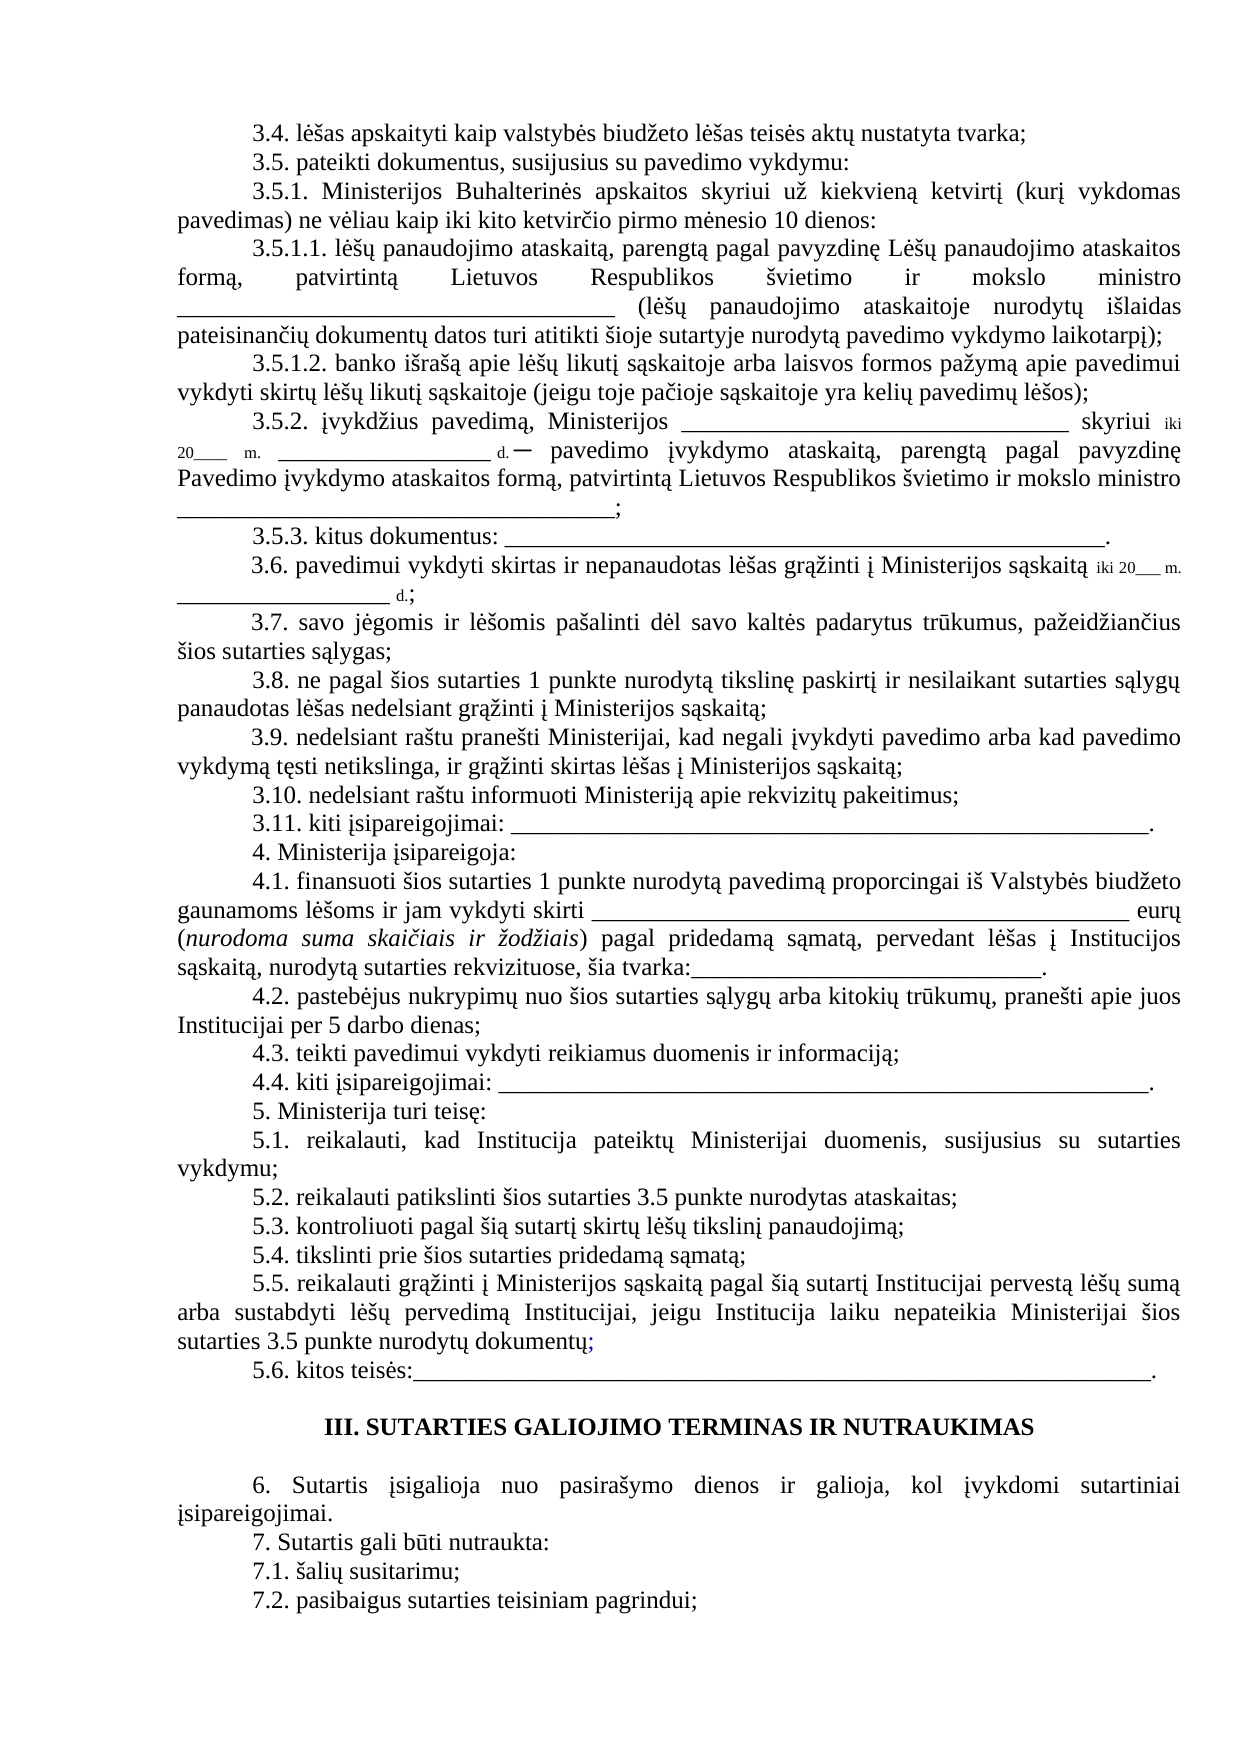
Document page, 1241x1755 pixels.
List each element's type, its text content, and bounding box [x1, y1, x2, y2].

text 3.8. ne pagal šios sutarties 1 punkte nurodytą tikslinę paskirtį ir nesilaikant sutarties sąlygų panaudotas lėšas nedelsiant grąžinti į Ministerijos sąskaitą; [177, 665, 1182, 722]
text 3.9. nedelsiant raštu pranešti Ministerijai, kad negali įvykdyti pavedimo arba kad pavedimo vykdymą tęsti netikslinga, ir grąžinti skirtas lėšas į Ministerijos sąskaitą; [177, 722, 1182, 780]
text 4.1. finansuoti šios sutarties 1 punkte nurodytą pavedimą proporcingai iš Valstybės biudžeto gaunamoms lėšoms ir jam vykdyti skirti ___________________________________________ eurų (nurodoma suma skaičiais ir žodžiais) pagal pridedamą sąmatą, pervedant lėšas į Institucijos sąskaitą, nurodytą sutarties rekvizituose, šia tvarka:____________________________. [177, 866, 1182, 981]
text 5.1. reikalauti, kad Institucija pateiktų Ministerijai duomenis, susijusius su sutarties vykdymu; [177, 1125, 1182, 1182]
text 3.5.1.1. lėšų panaudojimo ataskaitą, parengtą pagal pavyzdinę Lėšų panaudojimo ataskaitos formą, patvirtintą Lietuvos Respublikos švietimo ir mokslo ministro ___________________________________ (lėšų panaudojimo ataskaitoje nurodytų išlaidas pateisinančių dokumentų datos turi atitikti šioje sutartyje nurodytą pavedimo vykdymo laikotarpį); [177, 233, 1182, 348]
text 3.4. lėšas apskaityti kaip valstybės biudžeto lėšas teisės aktų nustatyta tvarka; [177, 118, 1182, 147]
text 6. Sutartis įsigalioja nuo pasirašymo dienos ir galioja, kol įvykdomi sutartiniai įsipareigojimai. [177, 1470, 1182, 1527]
text 3.5.1. Ministerijos Buhalterinės apskaitos skyriui už kiekvieną ketvirtį (kurį vykdomas pavedimas) ne vėliau kaip iki kito ketvirčio pirmo mėnesio 10 dienos: [177, 176, 1182, 233]
text 3.5.1.2. banko išrašą apie lėšų likutį sąskaitoje arba laisvos formos pažymą apie pavedimui vykdyti skirtų lėšų likutį sąskaitoje (jeigu toje pačioje sąskaitoje yra kelių pavedimų lėšos); [177, 348, 1182, 406]
text 4. Ministerija įsipareigoja: [177, 837, 1182, 866]
text 5.5. reikalauti grąžinti į Ministerijos sąskaitą pagal šią sutartį Institucijai pervestą lėšų sumą arba sustabdyti lėšų pervedimą Institucijai, jeigu Institucija laiku nepateikia Ministerijai šios sutarties 3.5 punkte nurodytų dokumentų; [177, 1268, 1182, 1355]
text 3.11. kiti įsipareigojimai: ___________________________________________________. [177, 808, 1182, 837]
text 5.2. reikalauti patikslinti šios sutarties 3.5 punkte nurodytas ataskaitas; [177, 1182, 1182, 1211]
text 3.6. pavedimui vykdyti skirtas ir nepanaudotas lėšas grąžinti į Ministerijos sąskaitą iki 20___ m. _________________ d.; [177, 550, 1182, 607]
text 4.4. kiti įsipareigojimai: ____________________________________________________. [177, 1067, 1182, 1096]
text 4.3. teikti pavedimui vykdyti reikiamus duomenis ir informaciją; [177, 1038, 1182, 1067]
text 3.5. pateikti dokumentus, susijusius su pavedimo vykdymu: [177, 147, 1182, 176]
text 5.3. kontroliuoti pagal šią sutartį skirtų lėšų tikslinį panaudojimą; [177, 1211, 1182, 1240]
text 5.6. kitos teisės:___________________________________________________________. [177, 1355, 1182, 1383]
text 3.5.2. įvykdžius pavedimą, Ministerijos _______________________________ skyriui iki 20____ m. _________________ d. ─ pavedimo įvykdymo ataskaitą, parengtą pagal pavyzdinę Pavedimo įvykdymo ataskaitos formą, patvirtintą Lietuvos Respublikos švietimo ir mokslo ministro ___________________________________; [177, 406, 1182, 521]
text 7.1. šalių susitarimu; [177, 1556, 1182, 1585]
text 7. Sutartis gali būti nutraukta: [177, 1527, 1182, 1556]
text 3.7. savo jėgomis ir lėšomis pašalinti dėl savo kaltės padarytus trūkumus, pažeidžiančius šios sutarties sąlygas; [177, 607, 1182, 665]
text 5. Ministerija turi teisę: [177, 1096, 1182, 1125]
text III. SUTARTIES GALIOJIMO TERMINAS IR NUTRAUKIMAS [177, 1412, 1182, 1441]
text 3.5.3. kitus dokumentus: ________________________________________________. [177, 521, 1182, 550]
text 5.4. tikslinti prie šios sutarties pridedamą sąmatą; [177, 1240, 1182, 1268]
text 4.2. pastebėjus nukrypimų nuo šios sutarties sąlygų arba kitokių trūkumų, pranešti apie juos Institucijai per 5 darbo dienas; [177, 981, 1182, 1038]
text 7.2. pasibaigus sutarties teisiniam pagrindui; [177, 1585, 1182, 1613]
text 3.10. nedelsiant raštu informuoti Ministeriją apie rekvizitų pakeitimus; [177, 780, 1182, 808]
